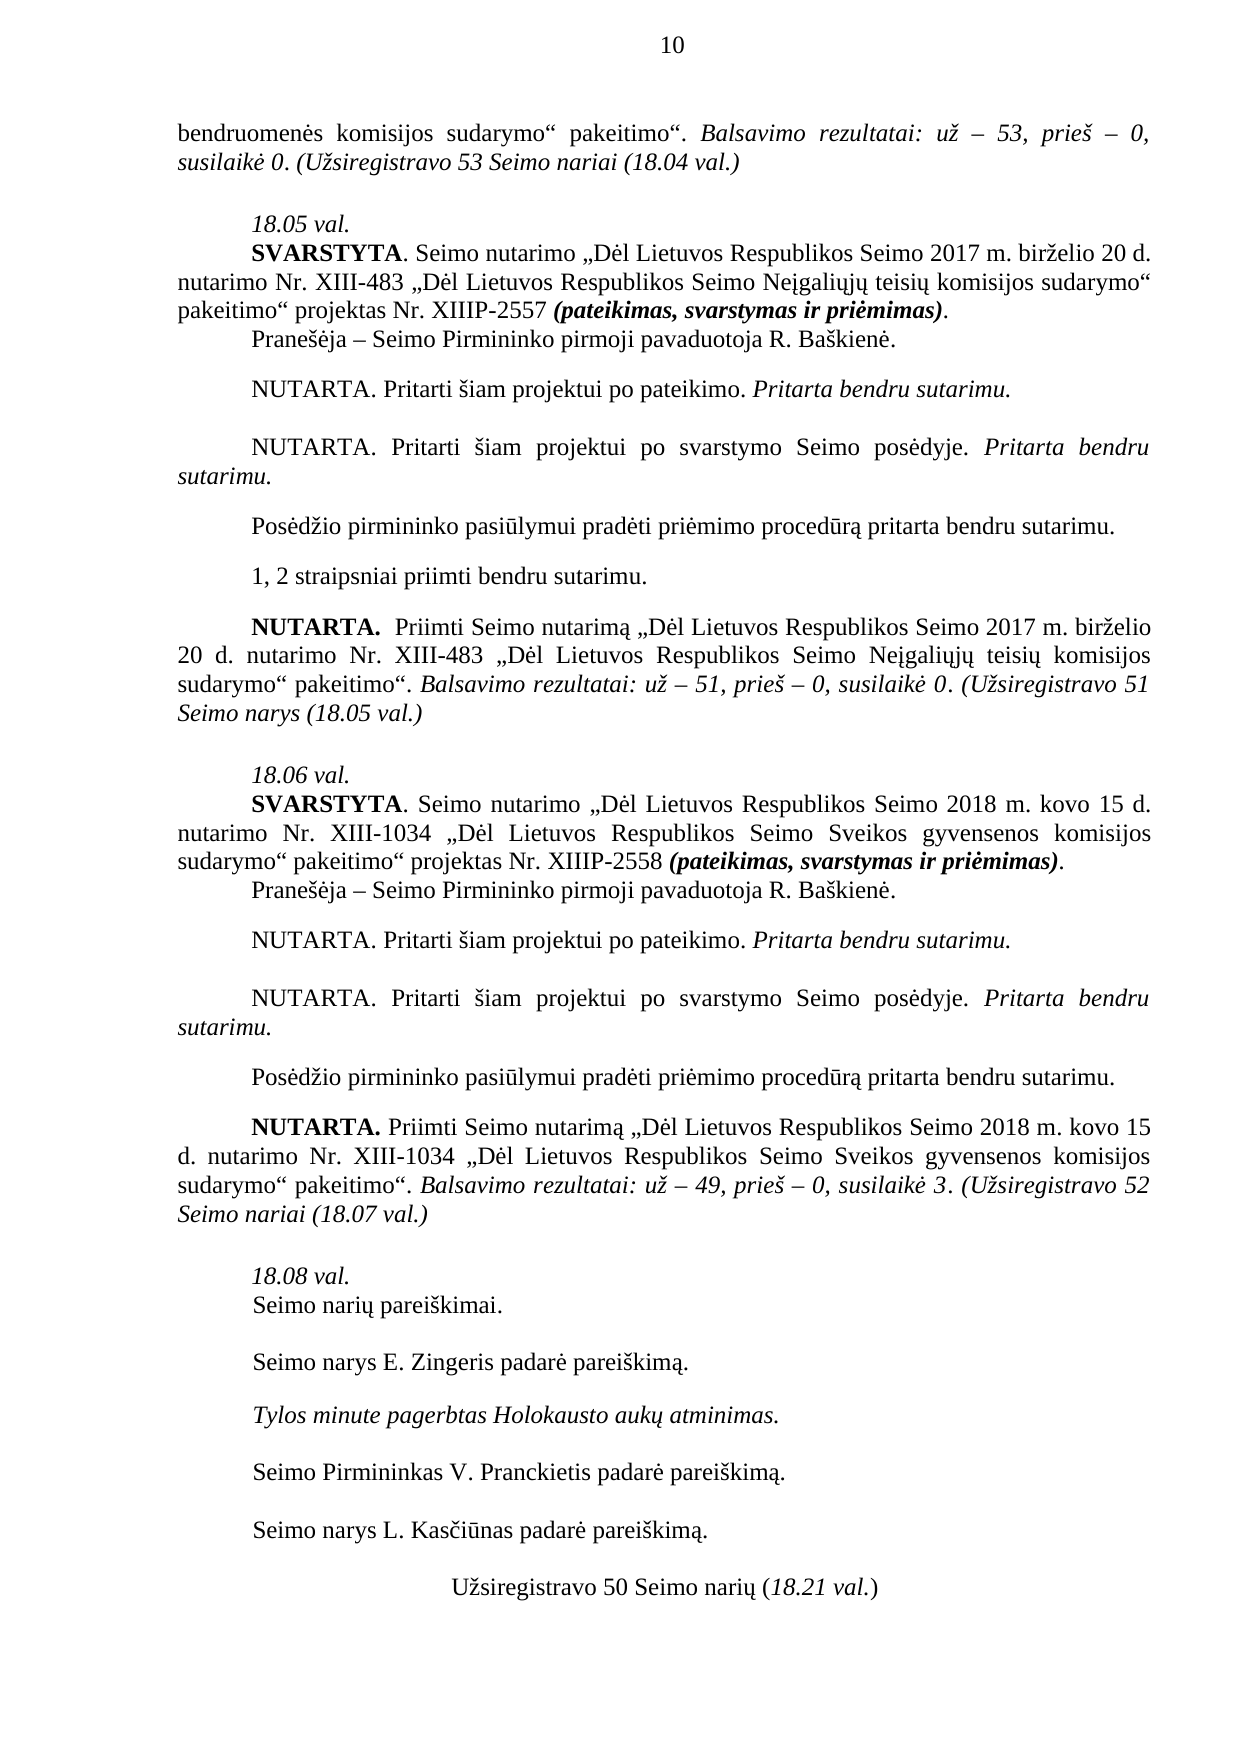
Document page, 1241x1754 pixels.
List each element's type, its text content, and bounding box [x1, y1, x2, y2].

text SVARSTYTA. Seimo nutarimo „Dėl Lietuvos Respublikos Seimo 2017 m. birželio 20 d. nutarimo Nr. XIII-483 „Dėl Lietuvos Respublikos Seimo Neįgaliųjų teisių komisijos sudarymo“ pakeitimo“ projektas Nr. XIIIP-2557 (pateikimas, svarstymas ir priėmimas). [177, 238, 1152, 324]
text Pranešėja – Seimo Pirmininko pirmoji pavaduotoja R. Baškienė. [177, 324, 1152, 353]
text NUTARTA. Priimti Seimo nutarimą „Dėl Lietuvos Respublikos Seimo 2018 m. kovo 15 d. nutarimo Nr. XIII-1034 „Dėl Lietuvos Respublikos Seimo Sveikos gyvensenos komisijos sudarymo“ pakeitimo“. Balsavimo rezultatai: už – 49, prieš – 0, susilaikė 3. (Užsiregistravo 52 Seimo nariai (18.07 val.) [177, 1112, 1152, 1227]
text 1, 2 straipsniai priimti bendru sutarimu. [177, 561, 1152, 590]
text 18.08 val. [177, 1261, 1152, 1290]
text Seimo narys L. Kasčiūnas padarė pareiškimą. [177, 1515, 1152, 1544]
text Posėdžio pirmininko pasiūlymui pradėti priėmimo procedūrą pritarta bendru sutarimu. [177, 1062, 1152, 1091]
text Užsiregistravo 50 Seimo narių (18.21 val.) [177, 1572, 1152, 1601]
text 18.06 val. [177, 760, 1152, 789]
text Seimo Pirmininkas V. Pranckietis padarė pareiškimą. [177, 1457, 1152, 1486]
text 18.05 val. [177, 209, 1152, 238]
text SVARSTYTA. Seimo nutarimo „Dėl Lietuvos Respublikos Seimo 2018 m. kovo 15 d. nutarimo Nr. XIII-1034 „Dėl Lietuvos Respublikos Seimo Sveikos gyvensenos komisijos sudarymo“ pakeitimo“ projektas Nr. XIIIP-2558 (pateikimas, svarstymas ir priėmimas). [177, 789, 1152, 875]
text Posėdžio pirmininko pasiūlymui pradėti priėmimo procedūrą pritarta bendru sutarimu. [177, 511, 1152, 540]
text Pranešėja – Seimo Pirmininko pirmoji pavaduotoja R. Baškienė. [177, 875, 1152, 904]
text NUTARTA. Pritarti šiam projektui po pateikimo. Pritarta bendru sutarimu. [177, 374, 1152, 403]
text Seimo narys E. Zingeris padarė pareiškimą. [177, 1347, 1152, 1376]
text NUTARTA. Pritarti šiam projektui po svarstymo Seimo posėdyje. Pritarta bendru sutarimu. [177, 983, 1152, 1041]
text Seimo narių pareiškimai. [177, 1290, 1152, 1318]
text Tylos minute pagerbtas Holokausto aukų atminimas. [177, 1400, 1152, 1429]
text bendruomenės komisijos sudarymo“ pakeitimo“. Balsavimo rezultatai: už – 53, prieš – 0, susilaikė 0. (Užsiregistravo 53 Seimo nariai (18.04 val.) [177, 118, 1152, 176]
text NUTARTA. Priimti Seimo nutarimą „Dėl Lietuvos Respublikos Seimo 2017 m. birželio 20 d. nutarimo Nr. XIII-483 „Dėl Lietuvos Respublikos Seimo Neįgaliųjų teisių komisijos sudarymo“ pakeitimo“. Balsavimo rezultatai: už – 51, prieš – 0, susilaikė 0. (Užsiregistravo 51 Seimo narys (18.05 val.) [177, 612, 1152, 727]
text NUTARTA. Pritarti šiam projektui po pateikimo. Pritarta bendru sutarimu. [177, 926, 1152, 954]
text NUTARTA. Pritarti šiam projektui po svarstymo Seimo posėdyje. Pritarta bendru sutarimu. [177, 432, 1152, 489]
